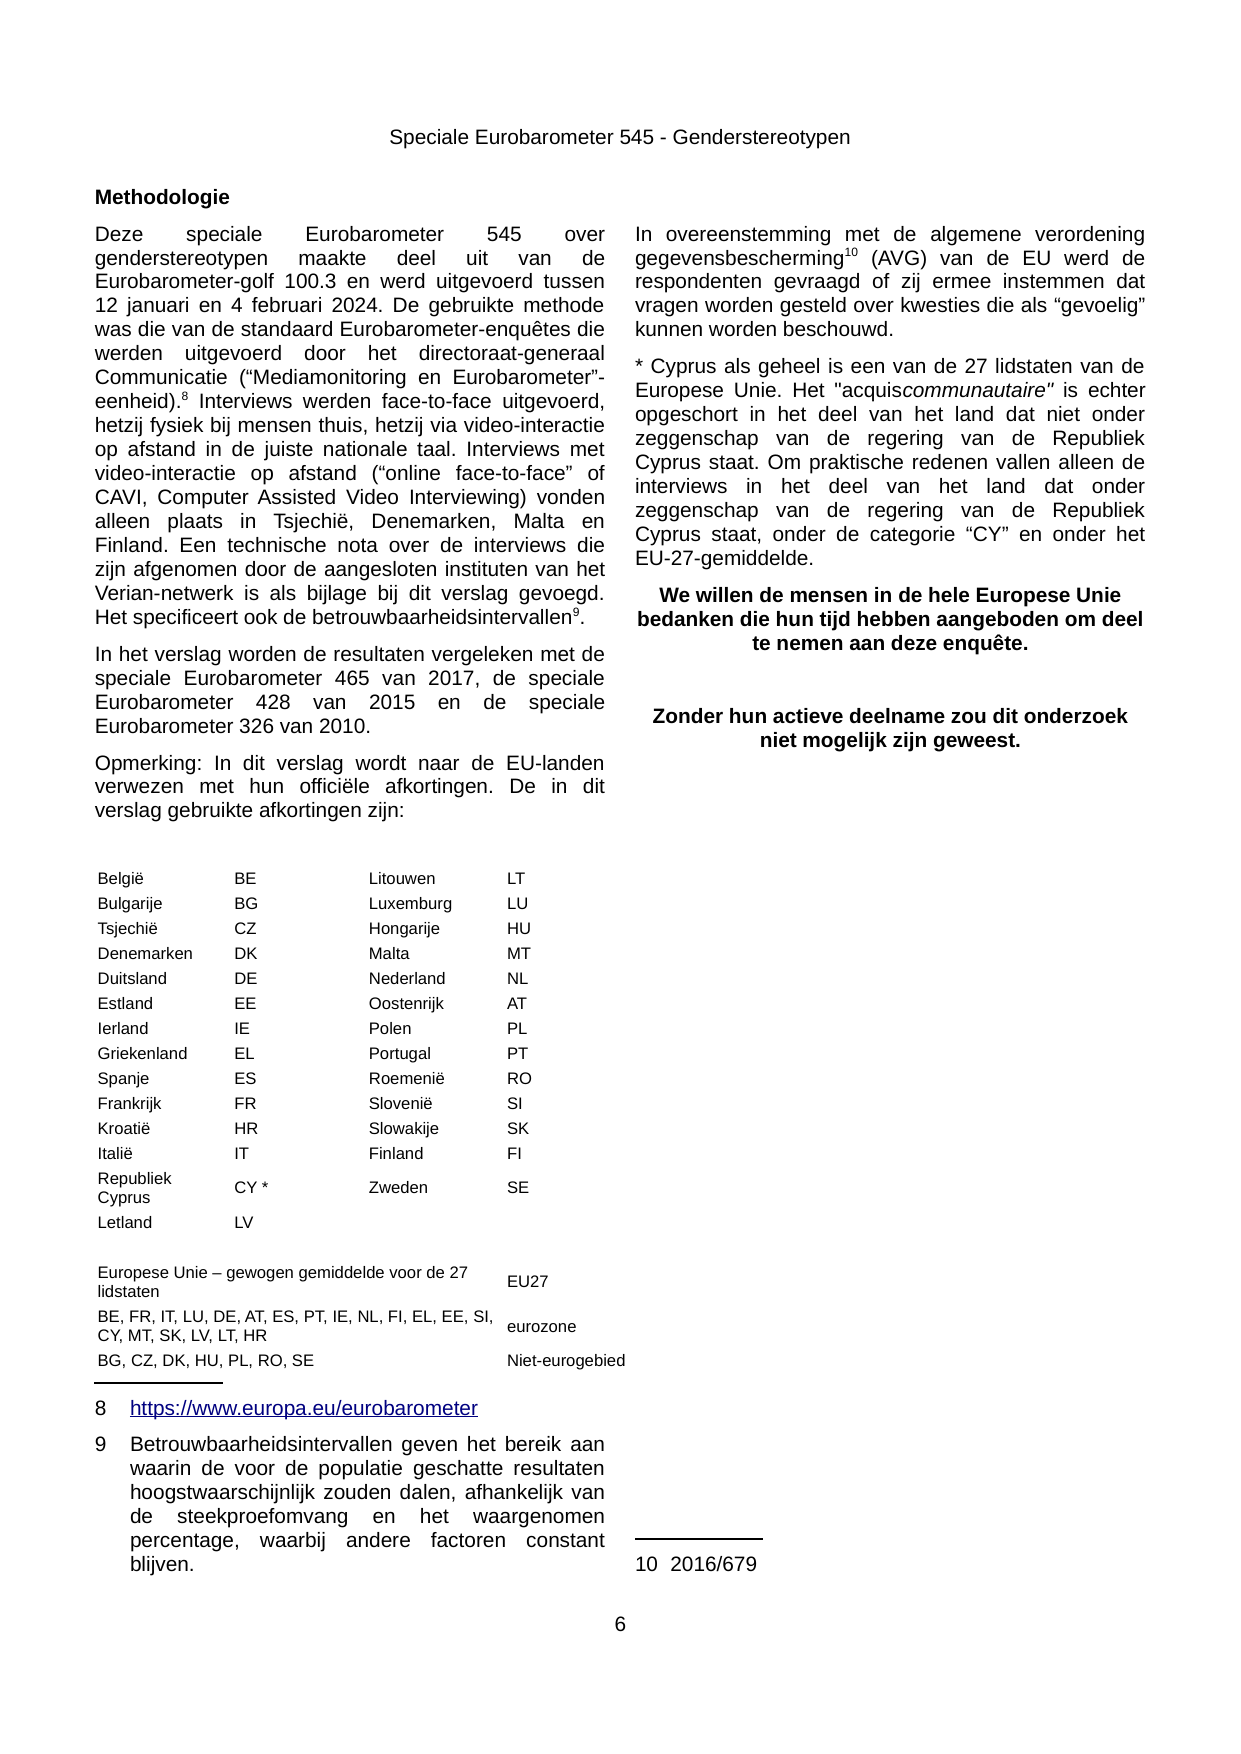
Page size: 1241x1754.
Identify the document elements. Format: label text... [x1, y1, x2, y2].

text We willen de mensen in de hele Europese Unie bedanken die hun tijd hebben aangeboden om deel te nemen aan deze enquête. [635, 583, 1146, 654]
text Methodologie [94, 184, 605, 208]
table_cell CZ [231, 916, 366, 941]
table_cell [504, 1235, 620, 1260]
table_cell Ierland [95, 1016, 231, 1041]
table_cell Bulgarije [95, 891, 231, 916]
table_cell LU [504, 891, 620, 916]
table_header LT [504, 866, 620, 891]
table_cell ES [231, 1066, 366, 1091]
text * Cyprus als geheel is een van de 27 lidstaten van de Europese Unie. Het "acquiscommunautaire" is echter opgeschort in het deel van het land dat niet onder zeggenschap van de regering van de Republiek Cyprus staat. Om praktische redenen vallen alleen de interviews in het deel van het land dat onder zeggenschap van de regering van de Republiek Cyprus staat, onder de categorie “CY” en onder het EU-27-gemiddelde. [635, 354, 1146, 570]
table_cell Luxemburg [366, 891, 504, 916]
table_cell Denemarken [95, 941, 231, 966]
table_cell SK [504, 1116, 620, 1141]
table_cell Duitsland [95, 966, 231, 991]
table_cell [95, 1235, 231, 1260]
table_cell Finland [366, 1141, 504, 1166]
table_cell RO [504, 1066, 620, 1091]
table_cell SE [504, 1166, 620, 1210]
text Deze speciale Eurobarometer 545 over genderstereotypen maakte deel uit van de Eurobarometer-golf 100.3 en werd uitgevoerd tussen 12 januari en 4 februari 2024. De gebruikte methode was die van de standaard Eurobarometer-enquêtes die werden uitgevoerd door het directoraat-generaal Communicatie (“Mediamonitoring en Eurobarometer”-eenheid). Interviews werden face-to-face uitgevoerd, hetzij fysiek bij mensen thuis, hetzij via video-interactie op afstand in de juiste nationale taal. Interviews met video-interactie op afstand (“online face-to-face” of CAVI, Computer Assisted Video Interviewing) vonden alleen plaats in Tsjechië, Denemarken, Malta en Finland. Een technische nota over de interviews die zijn afgenomen door de aangesloten instituten van het Verian-netwerk is als bijlage bij dit verslag gevoegd. Het specificeert ook de betrouwbaarheidsintervallen. [94, 221, 605, 629]
table_cell Kroatië [95, 1116, 231, 1141]
table_cell Europese Unie – gewogen gemiddelde voor de 27 lidstaten [95, 1260, 504, 1304]
table_cell AT [504, 991, 620, 1016]
table_cell PT [504, 1041, 620, 1066]
table_header BE [231, 866, 366, 891]
table_cell Hongarije [366, 916, 504, 941]
table_cell Frankrijk [95, 1091, 231, 1116]
table_cell Slovenië [366, 1091, 504, 1116]
table_cell BG [231, 891, 366, 916]
table_cell HR [231, 1116, 366, 1141]
table_cell Portugal [366, 1041, 504, 1066]
table_cell [231, 1235, 366, 1260]
table_cell HU [504, 916, 620, 941]
table_cell Letland [95, 1210, 231, 1235]
text https://www.europa.eu/eurobarometer [94, 1395, 605, 1419]
table_cell LV [231, 1210, 366, 1235]
table_cell FI [504, 1141, 620, 1166]
table_cell BE, FR, IT, LU, DE, AT, ES, PT, IE, NL, FI, EL, EE, SI, CY, MT, SK, LV, LT, HR [95, 1304, 504, 1348]
table_cell Griekenland [95, 1041, 231, 1066]
table_header België [95, 866, 231, 891]
table_header Litouwen [366, 866, 504, 891]
table_cell Polen [366, 1016, 504, 1041]
table_cell [366, 1210, 504, 1235]
table_cell CY * [231, 1166, 366, 1210]
table_cell BG, CZ, DK, HU, PL, RO, SE [95, 1348, 504, 1373]
table_cell MT [504, 941, 620, 966]
table_cell Oostenrijk [366, 991, 504, 1016]
table_cell Estland [95, 991, 231, 1016]
table_cell Spanje [95, 1066, 231, 1091]
table_cell EE [231, 991, 366, 1016]
table_cell IE [231, 1016, 366, 1041]
table_cell [366, 1235, 504, 1260]
table_cell SI [504, 1091, 620, 1116]
table_cell eurozone [504, 1304, 620, 1348]
text In het verslag worden de resultaten vergeleken met de speciale Eurobarometer 465 van 2017, de speciale Eurobarometer 428 van 2015 en de speciale Eurobarometer 326 van 2010. [94, 642, 605, 737]
table_cell Slowakije [366, 1116, 504, 1141]
table_cell PL [504, 1016, 620, 1041]
table_cell [504, 1210, 620, 1235]
table_cell EU27 [504, 1260, 620, 1304]
text In overeenstemming met de algemene verordening gegevensbescherming (AVG) van de EU werd de respondenten gevraagd of zij ermee instemmen dat vragen worden gesteld over kwesties die als “gevoelig” kunnen worden beschouwd. [635, 221, 1146, 341]
table_cell Niet-eurogebied [504, 1348, 620, 1373]
table_cell NL [504, 966, 620, 991]
text 2016/679 [635, 1552, 1146, 1576]
text Betrouwbaarheidsintervallen geven het bereik aan waarin de voor de populatie geschatte resultaten hoogstwaarschijnlijk zouden dalen, afhankelijk van de steekproefomvang en het waargenomen percentage, waarbij andere factoren constant blijven. [94, 1432, 605, 1576]
table_cell Roemenië [366, 1066, 504, 1091]
text Zonder hun actieve deelname zou dit onderzoek niet mogelijk zijn geweest. [635, 704, 1146, 752]
text Opmerking: In dit verslag wordt naar de EU-landen verwezen met hun officiële afkortingen. De in dit verslag gebruikte afkortingen zijn: [94, 750, 605, 822]
table_cell DK [231, 941, 366, 966]
table_cell IT [231, 1141, 366, 1166]
table_cell Tsjechië [95, 916, 231, 941]
table_cell DE [231, 966, 366, 991]
table_cell Zweden [366, 1166, 504, 1210]
table_cell Republiek Cyprus [95, 1166, 231, 1210]
table_cell Malta [366, 941, 504, 966]
table_cell Nederland [366, 966, 504, 991]
table_cell FR [231, 1091, 366, 1116]
table_cell Italië [95, 1141, 231, 1166]
table_cell EL [231, 1041, 366, 1066]
